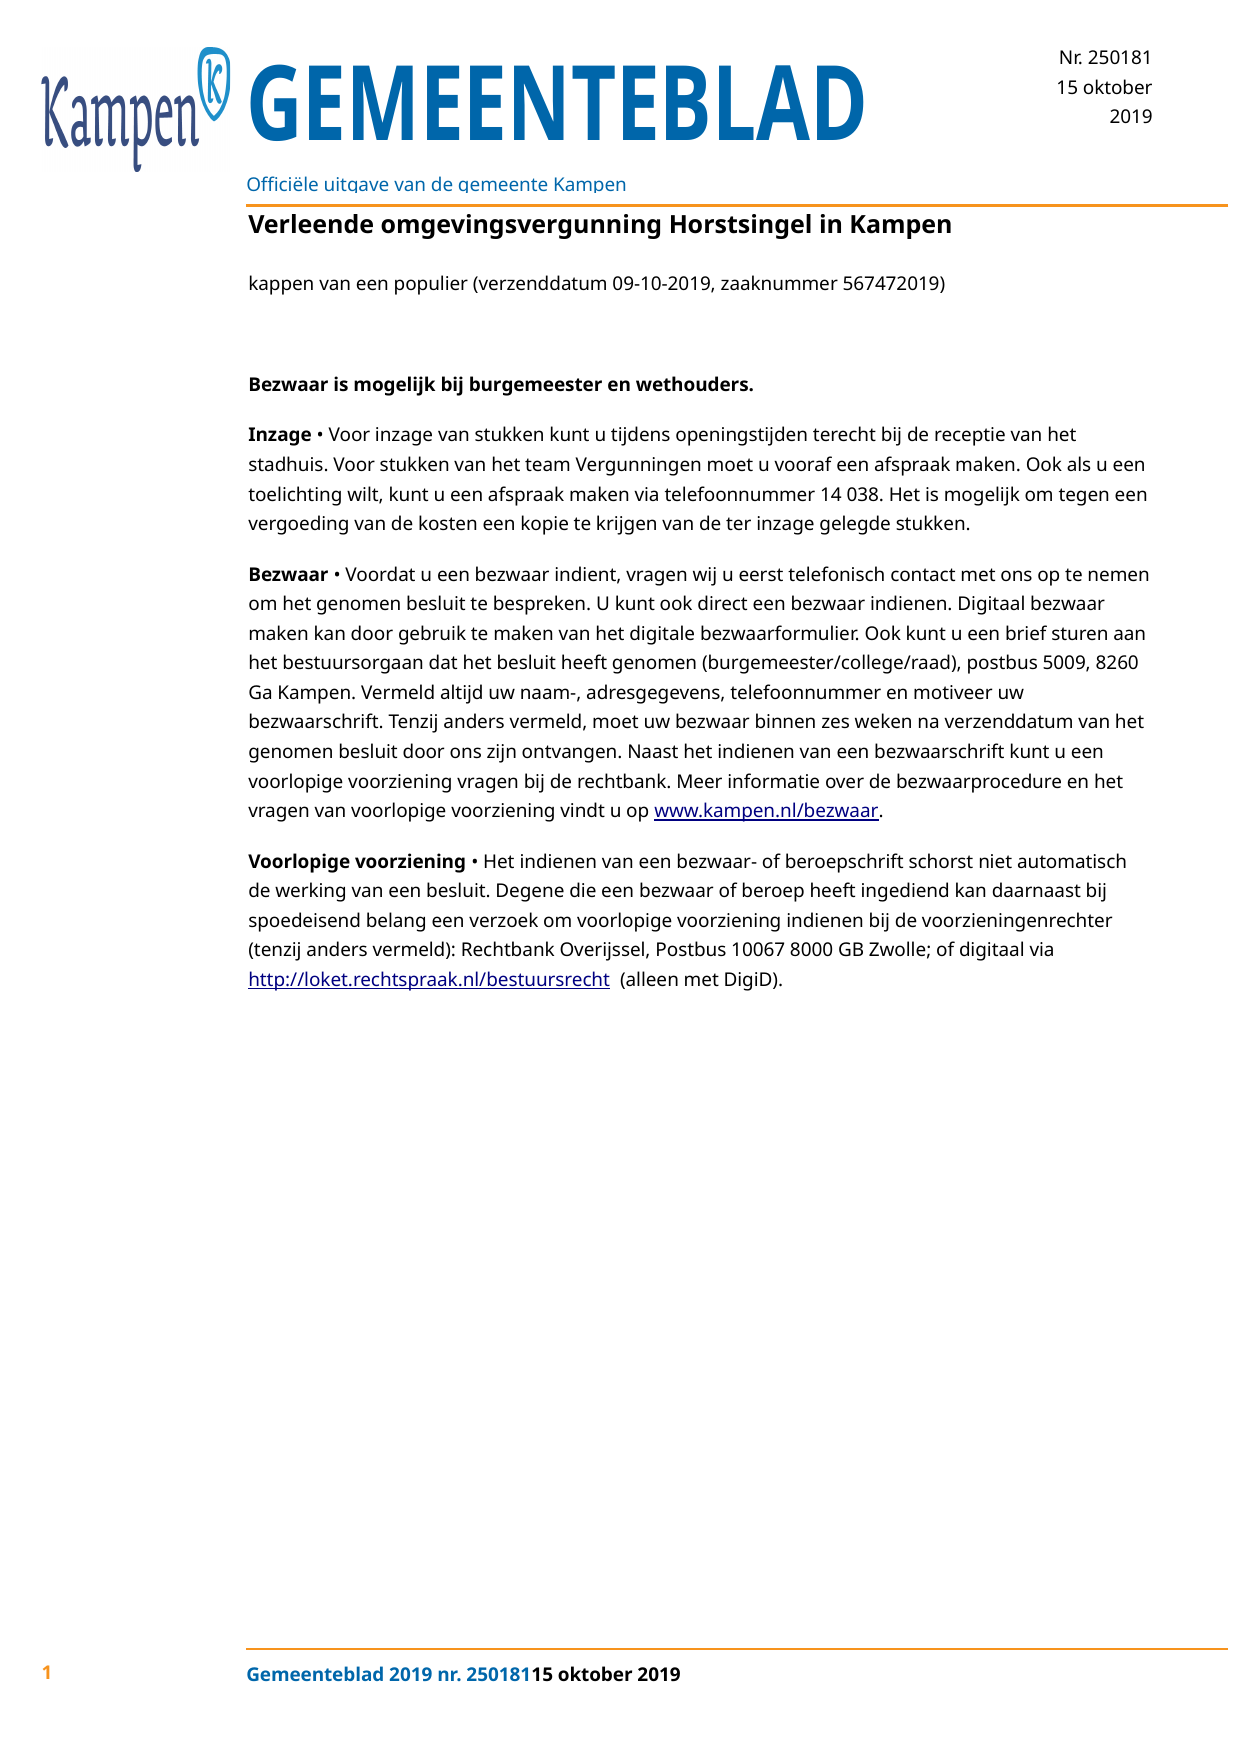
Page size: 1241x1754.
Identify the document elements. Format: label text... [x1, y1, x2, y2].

text Bezwaar is mogelijk bij burgemeester en wethouders. [248, 371, 1152, 397]
picture [41, 47, 231, 172]
text Voorlopige voorziening • Het indienen van een bezwaar- of beroepschrift schorst niet automatisch de werking van een besluit. Degene die een bezwaar of beroep heeft ingediend kan daarnaast bij spoedeisend belang een verzoek om voorlopige voorziening indienen bij de voorzieningenrechter (tenzij anders vermeld): Rechtbank Overijssel, Postbus 10067 8000 GB Zwolle; of digitaal via http://loket.rechtspraak.nl/bestuursrecht (alleen met DigiD). [248, 848, 1152, 992]
text Bezwaar • Voordat u een bezwaar indient, vragen wij u eerst telefonisch contact met ons op te nemen om het genomen besluit te bespreken. U kunt ook direct een bezwaar indienen. Digitaal bezwaar maken kan door gebruik te maken van het digitale bezwaarformulier. Ook kunt u een brief sturen aan het bestuursorgaan dat het besluit heeft genomen (burgemeester/college/raad), postbus 5009, 8260 Ga Kampen. Vermeld altijd uw naam-, adresgegevens, telefoonnummer en motiveer uw bezwaarschrift. Tenzij anders vermeld, moet uw bezwaar binnen zes weken na verzenddatum van het genomen besluit door ons zijn ontvangen. Naast het indienen van een bezwaarschrift kunt u een voorlopige voorziening vragen bij de rechtbank. Meer informatie over de bezwaarprocedure en het vragen van voorlopige voorziening vindt u op www.kampen.nl/bezwaar. [248, 561, 1152, 823]
text kappen van een populier (verzenddatum 09-10-2019, zaaknummer 567472019) [248, 270, 1152, 296]
text Inzage • Voor inzage van stukken kunt u tijdens openingstijden terecht bij de receptie van het stadhuis. Voor stukken van het team Vergunningen moet u vooraf een afspraak maken. Ook als u een toelichting wilt, kunt u een afspraak maken via telefoonnummer 14 038. Het is mogelijk om tegen een vergoeding van de kosten een kopie te krijgen van de ter inzage gelegde stukken. [248, 422, 1152, 536]
text Verleende omgevingsvergunning Horstsingel in Kampen [248, 207, 1152, 241]
